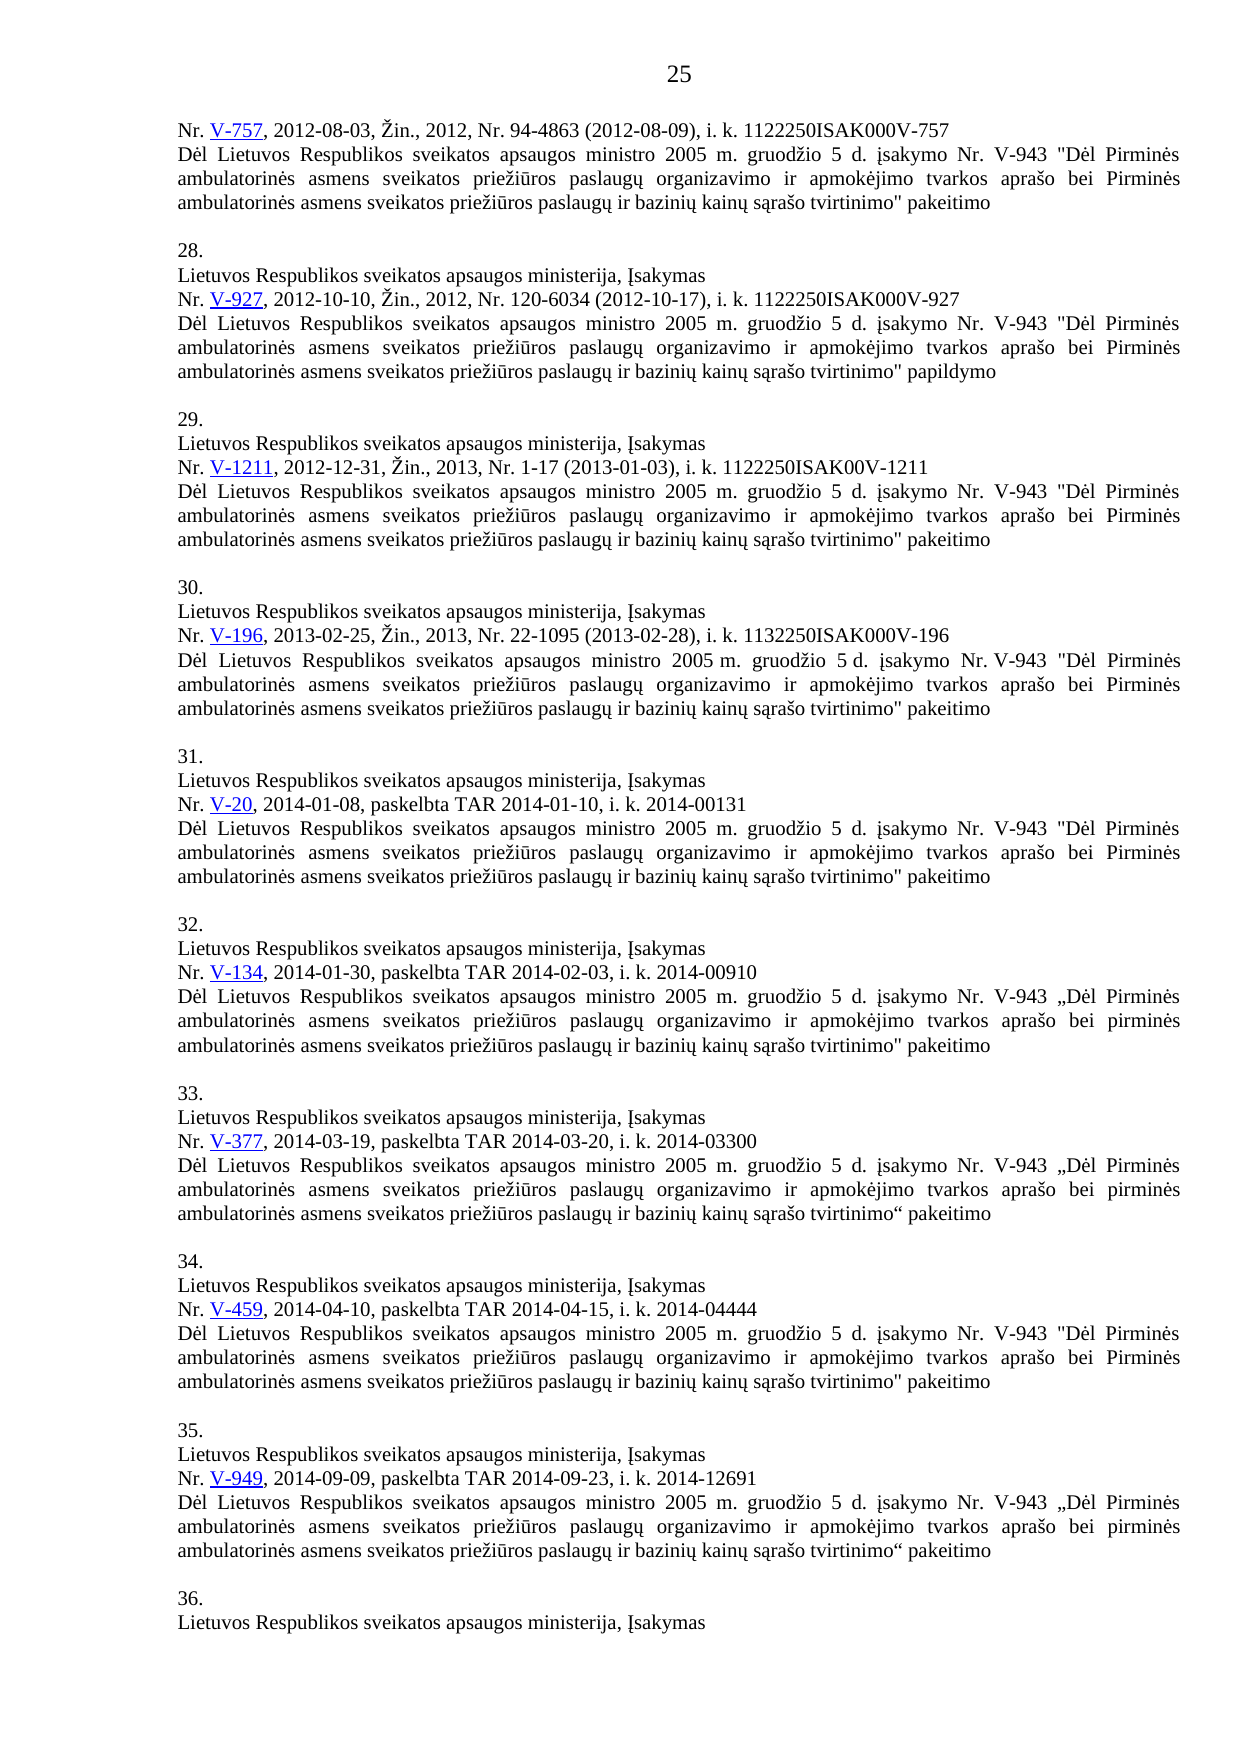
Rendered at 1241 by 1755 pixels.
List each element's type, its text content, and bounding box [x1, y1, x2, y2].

text Lietuvos Respublikos sveikatos apsaugos ministerija, Įsakymas [177, 1273, 1181, 1297]
text Dėl Lietuvos Respublikos sveikatos apsaugos ministro 2005 m. gruodžio 5 d. įsakymo Nr. V-943 „Dėl Pirminės ambulatorinės asmens sveikatos priežiūros paslaugų organizavimo ir apmokėjimo tvarkos aprašo bei pirminės ambulatorinės asmens sveikatos priežiūros paslaugų ir bazinių kainų sąrašo tvirtinimo“ pakeitimo [177, 1490, 1181, 1562]
text Lietuvos Respublikos sveikatos apsaugos ministerija, Įsakymas [177, 1610, 1181, 1634]
text 31. [177, 744, 1181, 768]
text Lietuvos Respublikos sveikatos apsaugos ministerija, Įsakymas [177, 431, 1181, 455]
text Nr. V-20, 2014-01-08, paskelbta TAR 2014-01-10, i. k. 2014-00131 [177, 792, 1181, 816]
text Dėl Lietuvos Respublikos sveikatos apsaugos ministro 2005 m. gruodžio 5 d. įsakymo Nr. V-943 "Dėl Pirminės ambulatorinės asmens sveikatos priežiūros paslaugų organizavimo ir apmokėjimo tvarkos aprašo bei Pirminės ambulatorinės asmens sveikatos priežiūros paslaugų ir bazinių kainų sąrašo tvirtinimo" pakeitimo [177, 479, 1181, 551]
text Dėl Lietuvos Respublikos sveikatos apsaugos ministro 2005 m. gruodžio 5 d. įsakymo Nr. V-943 "Dėl Pirminės ambulatorinės asmens sveikatos priežiūros paslaugų organizavimo ir apmokėjimo tvarkos aprašo bei Pirminės ambulatorinės asmens sveikatos priežiūros paslaugų ir bazinių kainų sąrašo tvirtinimo" papildymo [177, 311, 1181, 383]
text 33. [177, 1081, 1181, 1105]
text 30. [177, 575, 1181, 599]
text Lietuvos Respublikos sveikatos apsaugos ministerija, Įsakymas [177, 768, 1181, 792]
text Nr. V-196, 2013-02-25, Žin., 2013, Nr. 22-1095 (2013-02-28), i. k. 1132250ISAK000V-196 [177, 623, 1181, 647]
text Lietuvos Respublikos sveikatos apsaugos ministerija, Įsakymas [177, 1105, 1181, 1129]
text 28. [177, 238, 1181, 262]
text Lietuvos Respublikos sveikatos apsaugos ministerija, Įsakymas [177, 599, 1181, 623]
text Nr. V-377, 2014-03-19, paskelbta TAR 2014-03-20, i. k. 2014-03300 [177, 1129, 1181, 1153]
text Nr. V-1211, 2012-12-31, Žin., 2013, Nr. 1-17 (2013-01-03), i. k. 1122250ISAK00V-1211 [177, 455, 1181, 479]
text Dėl Lietuvos Respublikos sveikatos apsaugos ministro 2005 m. gruodžio 5 d. įsakymo Nr. V-943 "Dėl Pirminės ambulatorinės asmens sveikatos priežiūros paslaugų organizavimo ir apmokėjimo tvarkos aprašo bei Pirminės ambulatorinės asmens sveikatos priežiūros paslaugų ir bazinių kainų sąrašo tvirtinimo" pakeitimo [177, 647, 1181, 720]
text Nr. V-949, 2014-09-09, paskelbta TAR 2014-09-23, i. k. 2014-12691 [177, 1466, 1181, 1490]
text Lietuvos Respublikos sveikatos apsaugos ministerija, Įsakymas [177, 936, 1181, 960]
text 34. [177, 1249, 1181, 1273]
text Lietuvos Respublikos sveikatos apsaugos ministerija, Įsakymas [177, 262, 1181, 287]
text 35. [177, 1417, 1181, 1442]
text Dėl Lietuvos Respublikos sveikatos apsaugos ministro 2005 m. gruodžio 5 d. įsakymo Nr. V-943 "Dėl Pirminės ambulatorinės asmens sveikatos priežiūros paslaugų organizavimo ir apmokėjimo tvarkos aprašo bei Pirminės ambulatorinės asmens sveikatos priežiūros paslaugų ir bazinių kainų sąrašo tvirtinimo" pakeitimo [177, 142, 1181, 214]
text Nr. V-927, 2012-10-10, Žin., 2012, Nr. 120-6034 (2012-10-17), i. k. 1122250ISAK000V-927 [177, 287, 1181, 311]
text Nr. V-134, 2014-01-30, paskelbta TAR 2014-02-03, i. k. 2014-00910 [177, 960, 1181, 984]
text Dėl Lietuvos Respublikos sveikatos apsaugos ministro 2005 m. gruodžio 5 d. įsakymo Nr. V-943 „Dėl Pirminės ambulatorinės asmens sveikatos priežiūros paslaugų organizavimo ir apmokėjimo tvarkos aprašo bei pirminės ambulatorinės asmens sveikatos priežiūros paslaugų ir bazinių kainų sąrašo tvirtinimo“ pakeitimo [177, 1153, 1181, 1225]
text 32. [177, 912, 1181, 936]
text Lietuvos Respublikos sveikatos apsaugos ministerija, Įsakymas [177, 1442, 1181, 1466]
text Dėl Lietuvos Respublikos sveikatos apsaugos ministro 2005 m. gruodžio 5 d. įsakymo Nr. V-943 „Dėl Pirminės ambulatorinės asmens sveikatos priežiūros paslaugų organizavimo ir apmokėjimo tvarkos aprašo bei pirminės ambulatorinės asmens sveikatos priežiūros paslaugų ir bazinių kainų sąrašo tvirtinimo" pakeitimo [177, 984, 1181, 1057]
text 29. [177, 407, 1181, 431]
text Nr. V-459, 2014-04-10, paskelbta TAR 2014-04-15, i. k. 2014-04444 [177, 1297, 1181, 1321]
text Dėl Lietuvos Respublikos sveikatos apsaugos ministro 2005 m. gruodžio 5 d. įsakymo Nr. V-943 "Dėl Pirminės ambulatorinės asmens sveikatos priežiūros paslaugų organizavimo ir apmokėjimo tvarkos aprašo bei Pirminės ambulatorinės asmens sveikatos priežiūros paslaugų ir bazinių kainų sąrašo tvirtinimo" pakeitimo [177, 1321, 1181, 1393]
text 36. [177, 1586, 1181, 1610]
text Dėl Lietuvos Respublikos sveikatos apsaugos ministro 2005 m. gruodžio 5 d. įsakymo Nr. V-943 "Dėl Pirminės ambulatorinės asmens sveikatos priežiūros paslaugų organizavimo ir apmokėjimo tvarkos aprašo bei Pirminės ambulatorinės asmens sveikatos priežiūros paslaugų ir bazinių kainų sąrašo tvirtinimo" pakeitimo [177, 816, 1181, 888]
text Nr. V-757, 2012-08-03, Žin., 2012, Nr. 94-4863 (2012-08-09), i. k. 1122250ISAK000V-757 [177, 118, 1181, 142]
